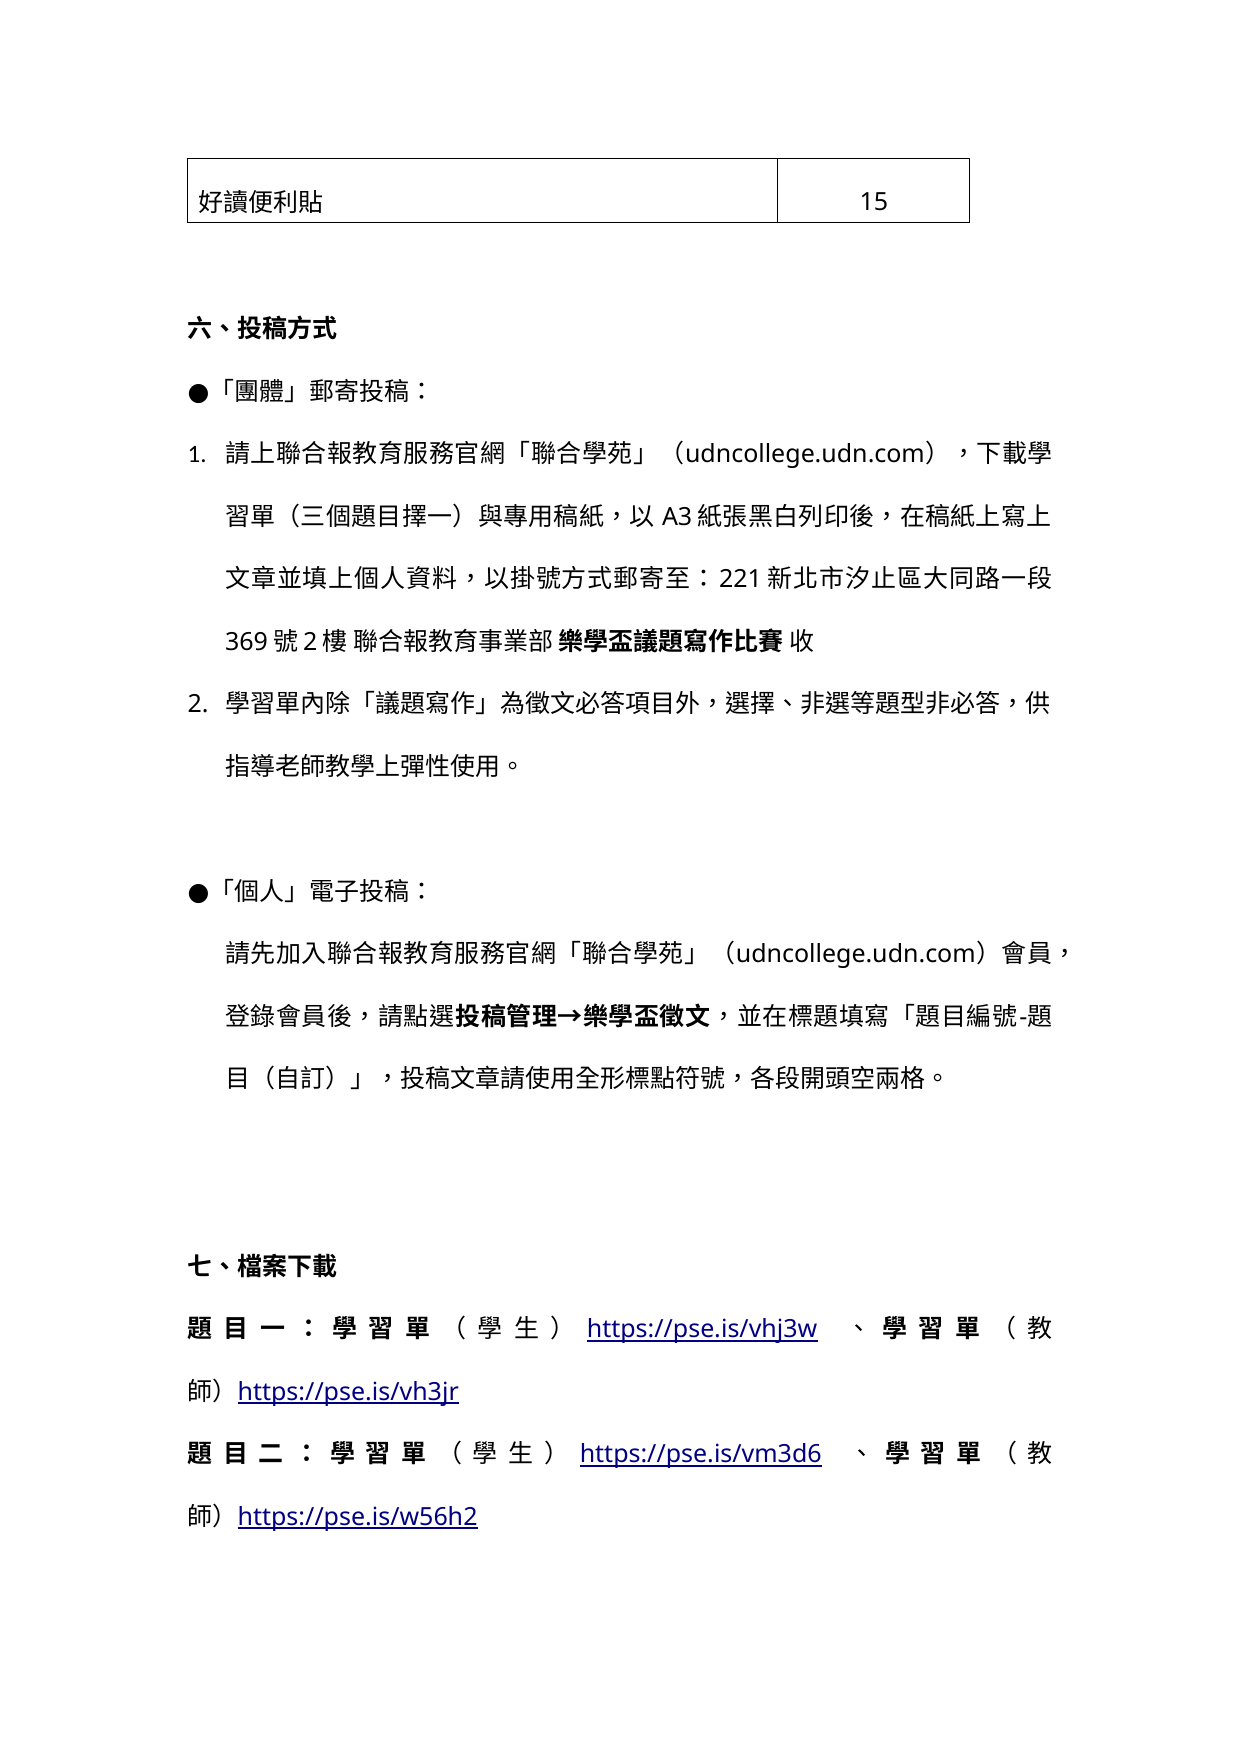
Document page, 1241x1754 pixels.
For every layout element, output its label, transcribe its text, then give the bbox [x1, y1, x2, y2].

text ●「個人」電子投稿： [187, 848, 1053, 910]
table_cell 15 [778, 159, 969, 222]
text ●「團體」郵寄投稿： [187, 348, 1053, 410]
table_cell 好讀便利貼 [188, 159, 777, 222]
text 題目一：學習單（學生）https://pse.is/vhj3w 、學習單（教師）https://pse.is/vh3jr [187, 1285, 1053, 1410]
text 六、投稿方式 [187, 285, 1053, 348]
text 七、檔案下載 [187, 1223, 1053, 1285]
text 請先加入聯合報教育服務官網「聯合學苑」（udncollege.udn.com）會員，登錄會員後，請點選投稿管理→樂學盃徵文，並在標題填寫「題目編號-題目（自訂）」，投稿文章請使用全形標點符號，各段開頭空兩格。 [225, 910, 1053, 1098]
list 學習單內除「議題寫作」為徵文必答項目外，選擇、非選等題型非必答，供指導老師教學上彈性使用。 [187, 660, 1053, 785]
text 題目二：學習單（學生）https://pse.is/vm3d6 、學習單（教師）https://pse.is/w56h2 [187, 1410, 1053, 1535]
list 請上聯合報教育服務官網「聯合學苑」（udncollege.udn.com），下載學習單（三個題目擇一）與專用稿紙，以A3紙張黑白列印後，在稿紙上寫上文章並填上個人資料，以掛號方式郵寄至：221新北市汐止區大同路一段369號2樓 聯合報教育事業部 樂學盃議題寫作比賽 收 [187, 410, 1053, 660]
